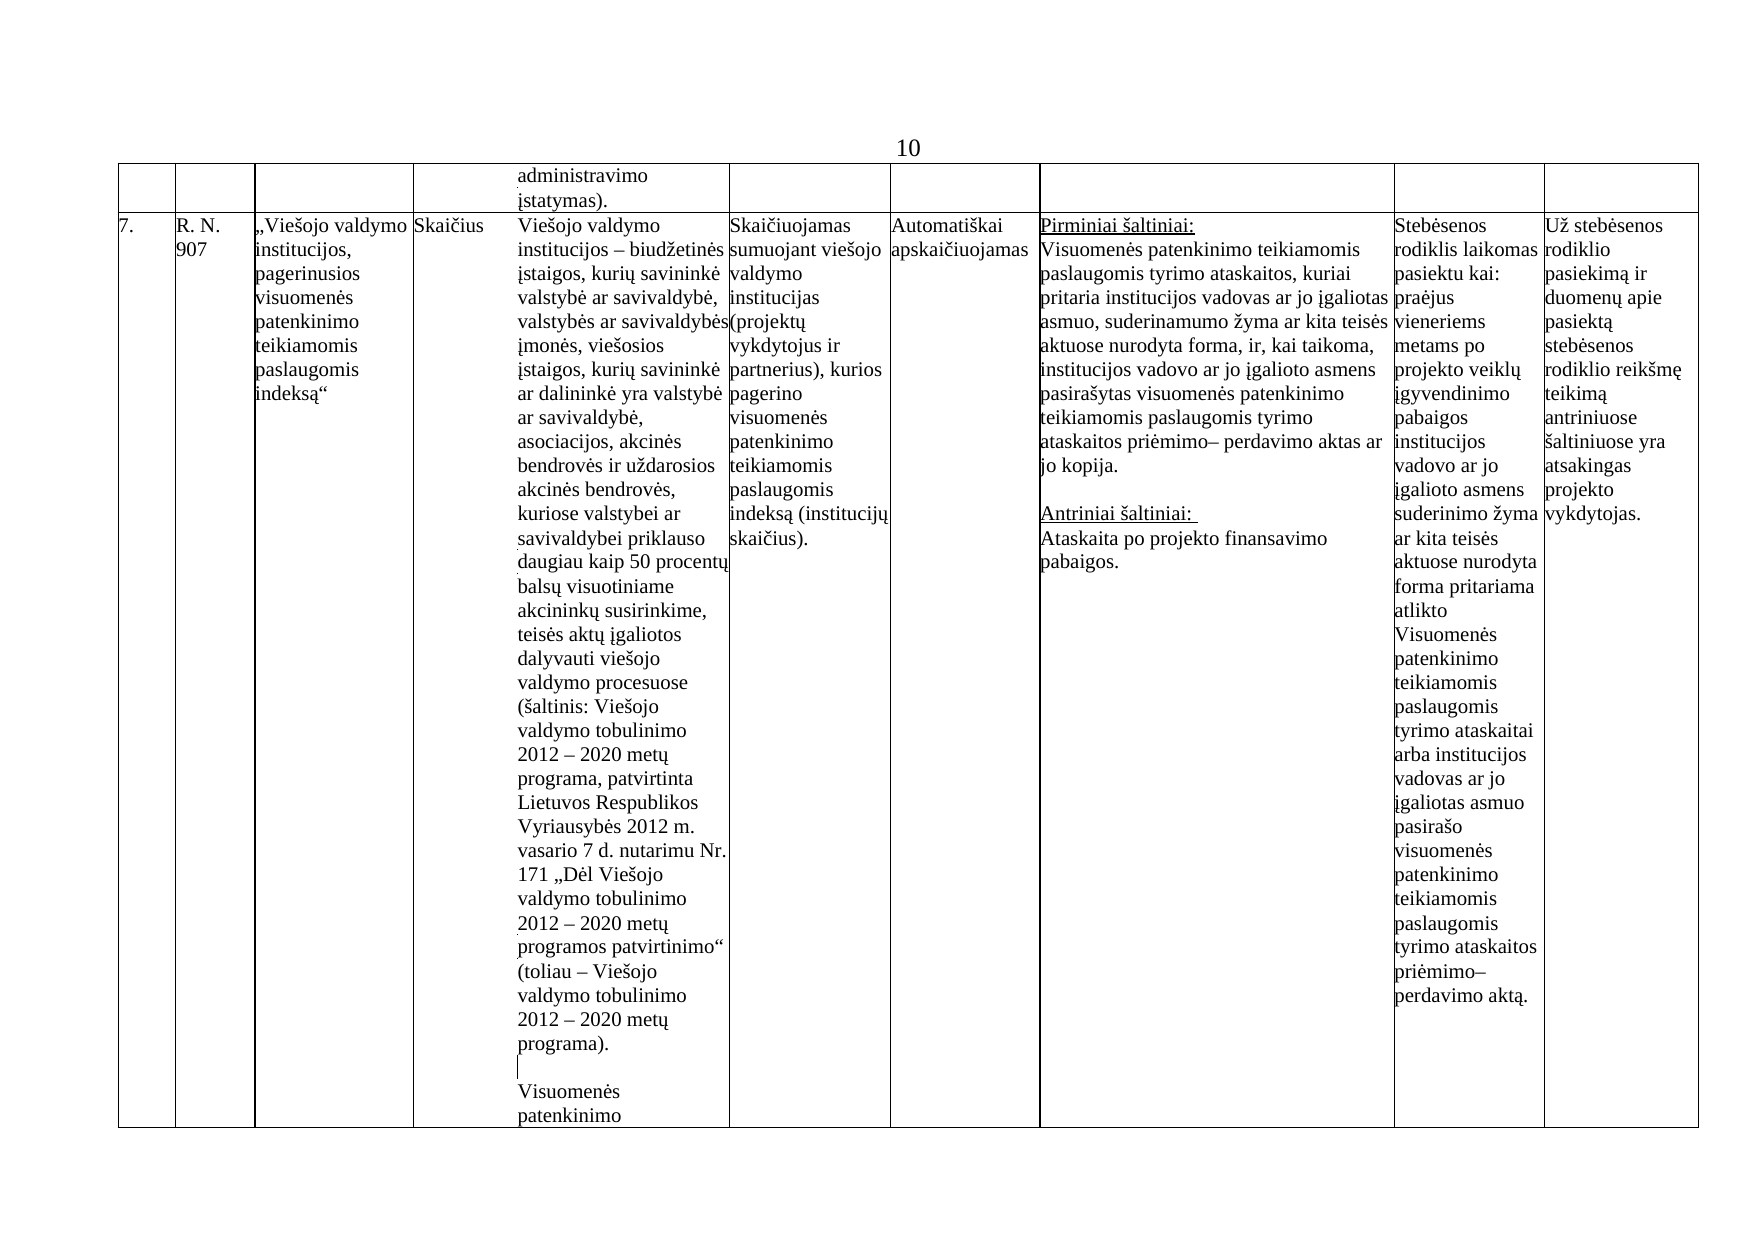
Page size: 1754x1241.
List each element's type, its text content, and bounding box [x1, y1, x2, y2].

table_cell [119, 164, 175, 212]
table_cell Už stebėsenos rodiklio pasiekimą ir duomenų apie pasiektą stebėsenos rodiklio reikšmę teikimą antriniuose šaltiniuose yra atsakingas projekto vykdytojas. [1545, 213, 1698, 1127]
table_cell [414, 164, 517, 212]
table_cell Pirminiai šaltiniai: Visuomenės patenkinimo teikiamomis paslaugomis tyrimo ataskaitos, kuriai pritaria institucijos vadovas ar jo įgaliotas asmuo, suderinamumo žyma ar kita teisės aktuose nurodyta forma, ir, kai taikoma, institucijos vadovo ar jo įgalioto asmens pasirašytas visuomenės patenkinimo teikiamomis paslaugomis tyrimo ataskaitos priėmimo– perdavimo aktas ar jo kopija. Antriniai šaltiniai: Ataskaita po projekto finansavimo pabaigos. [1041, 213, 1394, 1127]
table_cell [176, 164, 254, 212]
table_cell Skaičiuojamas sumuojant viešojo valdymo institucijas (projektų vykdytojus ir partnerius), kurios pagerino visuomenės patenkinimo teikiamomis paslaugomis indeksą (institucijų skaičius). [730, 213, 890, 1127]
table_cell Skaičius [414, 213, 517, 1127]
table_cell administravimo įstatymas). [518, 164, 729, 212]
table_cell [1041, 164, 1394, 212]
table_cell [891, 164, 1039, 212]
table_cell [1545, 164, 1698, 212]
table_cell Viešojo valdymo institucijos – biudžetinės įstaigos, kurių savininkė valstybė ar savivaldybė, valstybės ar savivaldybės įmonės, viešosios įstaigos, kurių savininkė ar dalininkė yra valstybė ar savivaldybė, asociacijos, akcinės bendrovės ir uždarosios akcinės bendrovės, kuriose valstybei ar savivaldybei priklauso daugiau kaip 50 procentų balsų visuotiniame akcininkų susirinkime, teisės aktų įgaliotos dalyvauti viešojo valdymo procesuose (šaltinis: Viešojo valdymo tobulinimo 2012 – 2020 metų programa, patvirtinta Lietuvos Respublikos Vyriausybės 2012 m. vasario 7 d. nutarimu Nr. 171 „Dėl Viešojo valdymo tobulinimo 2012 – 2020 metų programos patvirtinimo“ (toliau – Viešojo valdymo tobulinimo 2012 – 2020 metų programa). Visuomenės patenkinimo [518, 213, 729, 1127]
table_cell „Viešojo valdymo institucijos, pagerinusios visuomenės patenkinimo teikiamomis paslaugomis indeksą“ [256, 213, 413, 1127]
table_cell [730, 164, 890, 212]
table_cell R. N. 907 [176, 213, 254, 1127]
table_cell 7. [119, 213, 175, 1127]
table_cell [1395, 164, 1544, 212]
table_cell Stebėsenos rodiklis laikomas pasiektu kai: praėjus vieneriems metams po projekto veiklų įgyvendinimo pabaigos institucijos vadovo ar jo įgalioto asmens suderinimo žyma ar kita teisės aktuose nurodyta forma pritariama atlikto Visuomenės patenkinimo teikiamomis paslaugomis tyrimo ataskaitai arba institucijos vadovas ar jo įgaliotas asmuo pasirašo visuomenės patenkinimo teikiamomis paslaugomis tyrimo ataskaitos priėmimo– perdavimo aktą. [1395, 213, 1544, 1127]
table_cell [256, 164, 413, 212]
table_cell Automatiškai apskaičiuojamas [891, 213, 1039, 1127]
